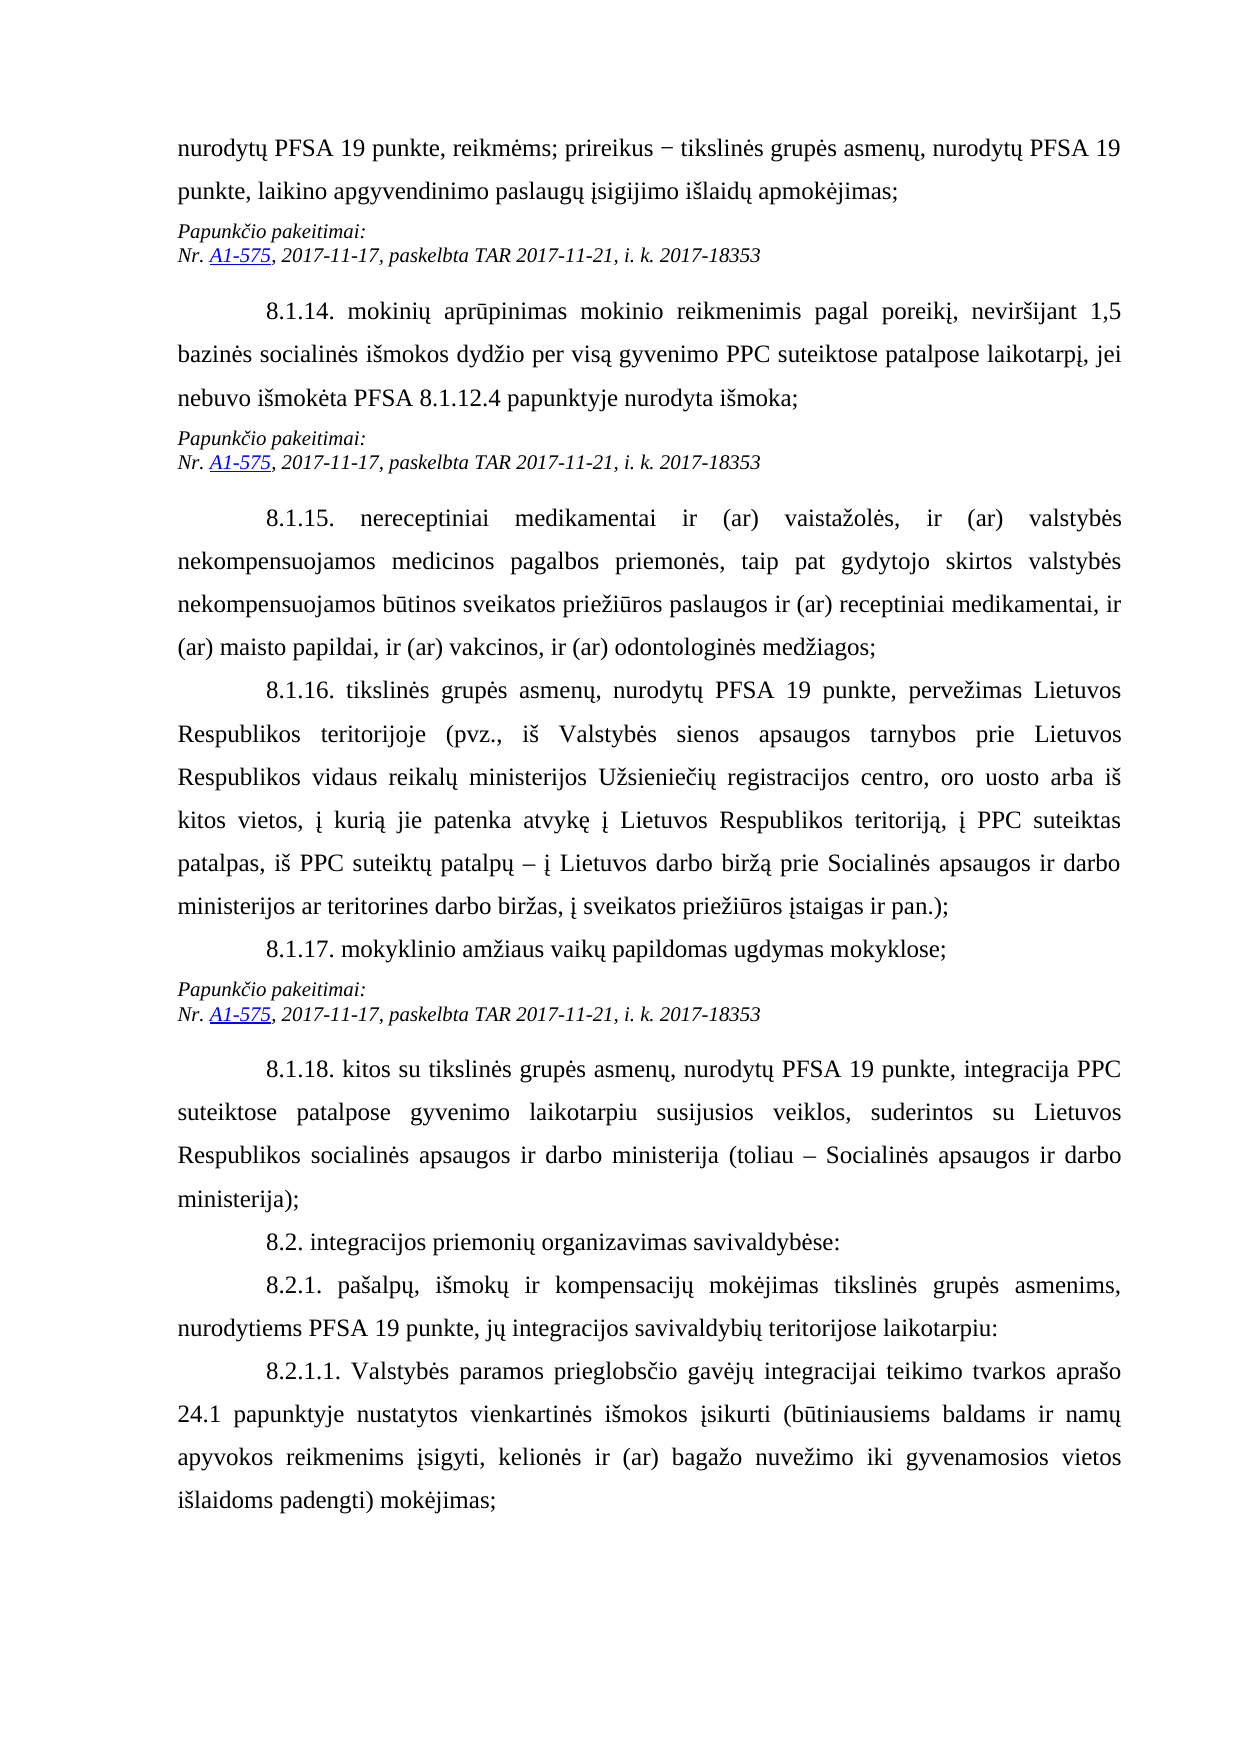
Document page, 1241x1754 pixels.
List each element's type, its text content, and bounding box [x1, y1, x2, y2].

text 8.2.1. pašalpų, išmokų ir kompensacijų mokėjimas tikslinės grupės asmenims, nurodytiems PFSA 19 punkte, jų integracijos savivaldybių teritorijose laikotarpiu: [177, 1270, 1122, 1342]
text Papunkčio pakeitimai: [177, 426, 1122, 450]
text 8.2.1.1. Valstybės paramos prieglobsčio gavėjų integracijai teikimo tvarkos aprašo 24.1 papunktyje nustatytos vienkartinės išmokos įsikurti (būtiniausiems baldams ir namų apyvokos reikmenims įsigyti, kelionės ir (ar) bagažo nuvežimo iki gyvenamosios vietos išlaidoms padengti) mokėjimas; [177, 1356, 1122, 1514]
text Papunkčio pakeitimai: [177, 977, 1122, 1001]
text 8.2. integracijos priemonių organizavimas savivaldybėse: [177, 1227, 1122, 1256]
text 8.1.18. kitos su tikslinės grupės asmenų, nurodytų PFSA 19 punkte, integracija PPC suteiktose patalpose gyvenimo laikotarpiu susijusios veiklos, suderintos su Lietuvos Respublikos socialinės apsaugos ir darbo ministerija (toliau – Socialinės apsaugos ir darbo ministerija); [177, 1054, 1122, 1212]
text 8.1.16. tikslinės grupės asmenų, nurodytų PFSA 19 punkte, pervežimas Lietuvos Respublikos teritorijoje (pvz., iš Valstybės sienos apsaugos tarnybos prie Lietuvos Respublikos vidaus reikalų ministerijos Užsieniečių registracijos centro, oro uosto arba iš kitos vietos, į kurią jie patenka atvykę į Lietuvos Respublikos teritoriją, į PPC suteiktas patalpas, iš PPC suteiktų patalpų – į Lietuvos darbo biržą prie Socialinės apsaugos ir darbo ministerijos ar teritorines darbo biržas, į sveikatos priežiūros įstaigas ir pan.); [177, 676, 1122, 920]
text nurodytų PFSA 19 punkte, reikmėms; prireikus − tikslinės grupės asmenų, nurodytų PFSA 19 punkte, laikino apgyvendinimo paslaugų įsigijimo išlaidų apmokėjimas; [177, 133, 1122, 205]
text Papunkčio pakeitimai: [177, 219, 1122, 243]
text Nr. A1-575, 2017-11-17, paskelbta TAR 2017-11-21, i. k. 2017-18353 [177, 450, 1122, 474]
text 8.1.15. nereceptiniai medikamentai ir (ar) vaistažolės, ir (ar) valstybės nekompensuojamos medicinos pagalbos priemonės, taip pat gydytojo skirtos valstybės nekompensuojamos būtinos sveikatos priežiūros paslaugos ir (ar) receptiniai medikamentai, ir (ar) maisto papildai, ir (ar) vakcinos, ir (ar) odontologinės medžiagos; [177, 503, 1122, 661]
text Nr. A1-575, 2017-11-17, paskelbta TAR 2017-11-21, i. k. 2017-18353 [177, 1001, 1122, 1026]
text 8.1.14. mokinių aprūpinimas mokinio reikmenimis pagal poreikį, neviršijant 1,5 bazinės socialinės išmokos dydžio per visą gyvenimo PPC suteiktose patalpose laikotarpį, jei nebuvo išmokėta PFSA 8.1.12.4 papunktyje nurodyta išmoka; [177, 296, 1122, 412]
text Nr. A1-575, 2017-11-17, paskelbta TAR 2017-11-21, i. k. 2017-18353 [177, 243, 1122, 267]
text 8.1.17. mokyklinio amžiaus vaikų papildomas ugdymas mokyklose; [177, 934, 1122, 963]
